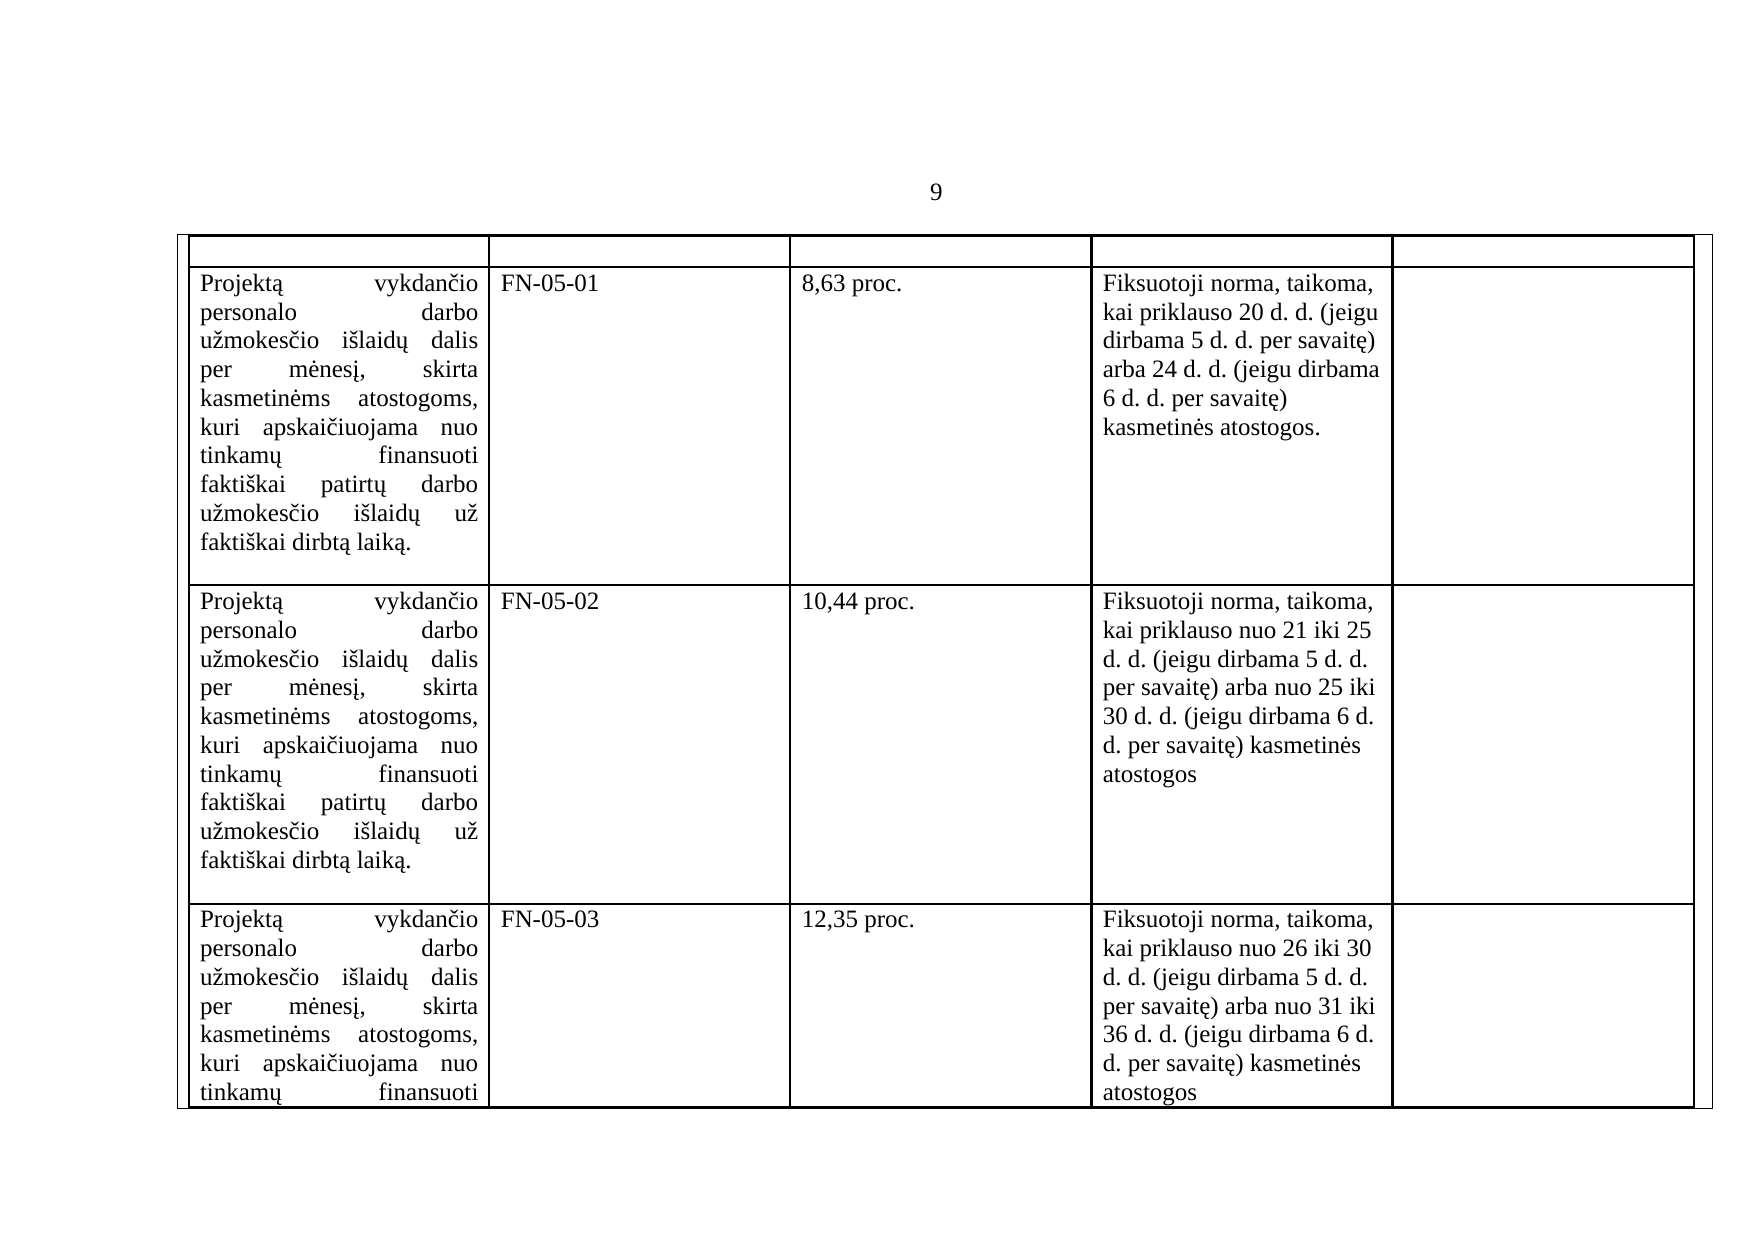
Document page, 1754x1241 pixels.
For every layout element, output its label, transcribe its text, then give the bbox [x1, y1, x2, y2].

table_cell 8,63 proc. [791, 268, 1090, 584]
table_cell FN-05-02 [490, 586, 789, 902]
table_cell [178, 235, 188, 1108]
table_cell Fiksuotoji norma, taikoma, kai priklauso nuo 26 iki 30 d. d. (jeigu dirbama 5 d. d. per savaitę) arba nuo 31 iki 36 d. d. (jeigu dirbama 6 d. d. per savaitę) kasmetinės atostogos [1093, 905, 1391, 1106]
table_cell [1394, 586, 1693, 902]
table_cell [1394, 268, 1693, 584]
table_cell Projektą vykdančio personalo darbo užmokesčio išlaidų dalis per mėnesį, skirta kasmetinėms atostogoms, kuri apskaičiuojama nuo tinkamų finansuoti [190, 905, 488, 1106]
table_cell [190, 237, 488, 266]
table_cell 10,44 proc. [791, 586, 1090, 902]
table_cell Fiksuotoji norma, taikoma, kai priklauso 20 d. d. (jeigu dirbama 5 d. d. per savaitę) arba 24 d. d. (jeigu dirbama 6 d. d. per savaitę) kasmetinės atostogos. [1093, 268, 1391, 584]
table_cell [1695, 235, 1712, 1108]
table_cell [1093, 237, 1391, 266]
table_cell FN-05-01 [490, 268, 789, 584]
table_cell Projektą vykdančio personalo darbo užmokesčio išlaidų dalis per mėnesį, skirta kasmetinėms atostogoms, kuri apskaičiuojama nuo tinkamų finansuoti faktiškai patirtų darbo užmokesčio išlaidų už faktiškai dirbtą laiką. [190, 268, 488, 584]
table_cell 12,35 proc. [791, 905, 1090, 1106]
table_cell [1394, 905, 1693, 1106]
table_cell [791, 237, 1090, 266]
table_cell [490, 237, 789, 266]
table_cell [1394, 237, 1693, 266]
table_cell FN-05-03 [490, 905, 789, 1106]
table_cell Fiksuotoji norma, taikoma, kai priklauso nuo 21 iki 25 d. d. (jeigu dirbama 5 d. d. per savaitę) arba nuo 25 iki 30 d. d. (jeigu dirbama 6 d. d. per savaitę) kasmetinės atostogos [1093, 586, 1391, 902]
table_cell Projektą vykdančio personalo darbo užmokesčio išlaidų dalis per mėnesį, skirta kasmetinėms atostogoms, kuri apskaičiuojama nuo tinkamų finansuoti faktiškai patirtų darbo užmokesčio išlaidų už faktiškai dirbtą laiką. [190, 586, 488, 902]
